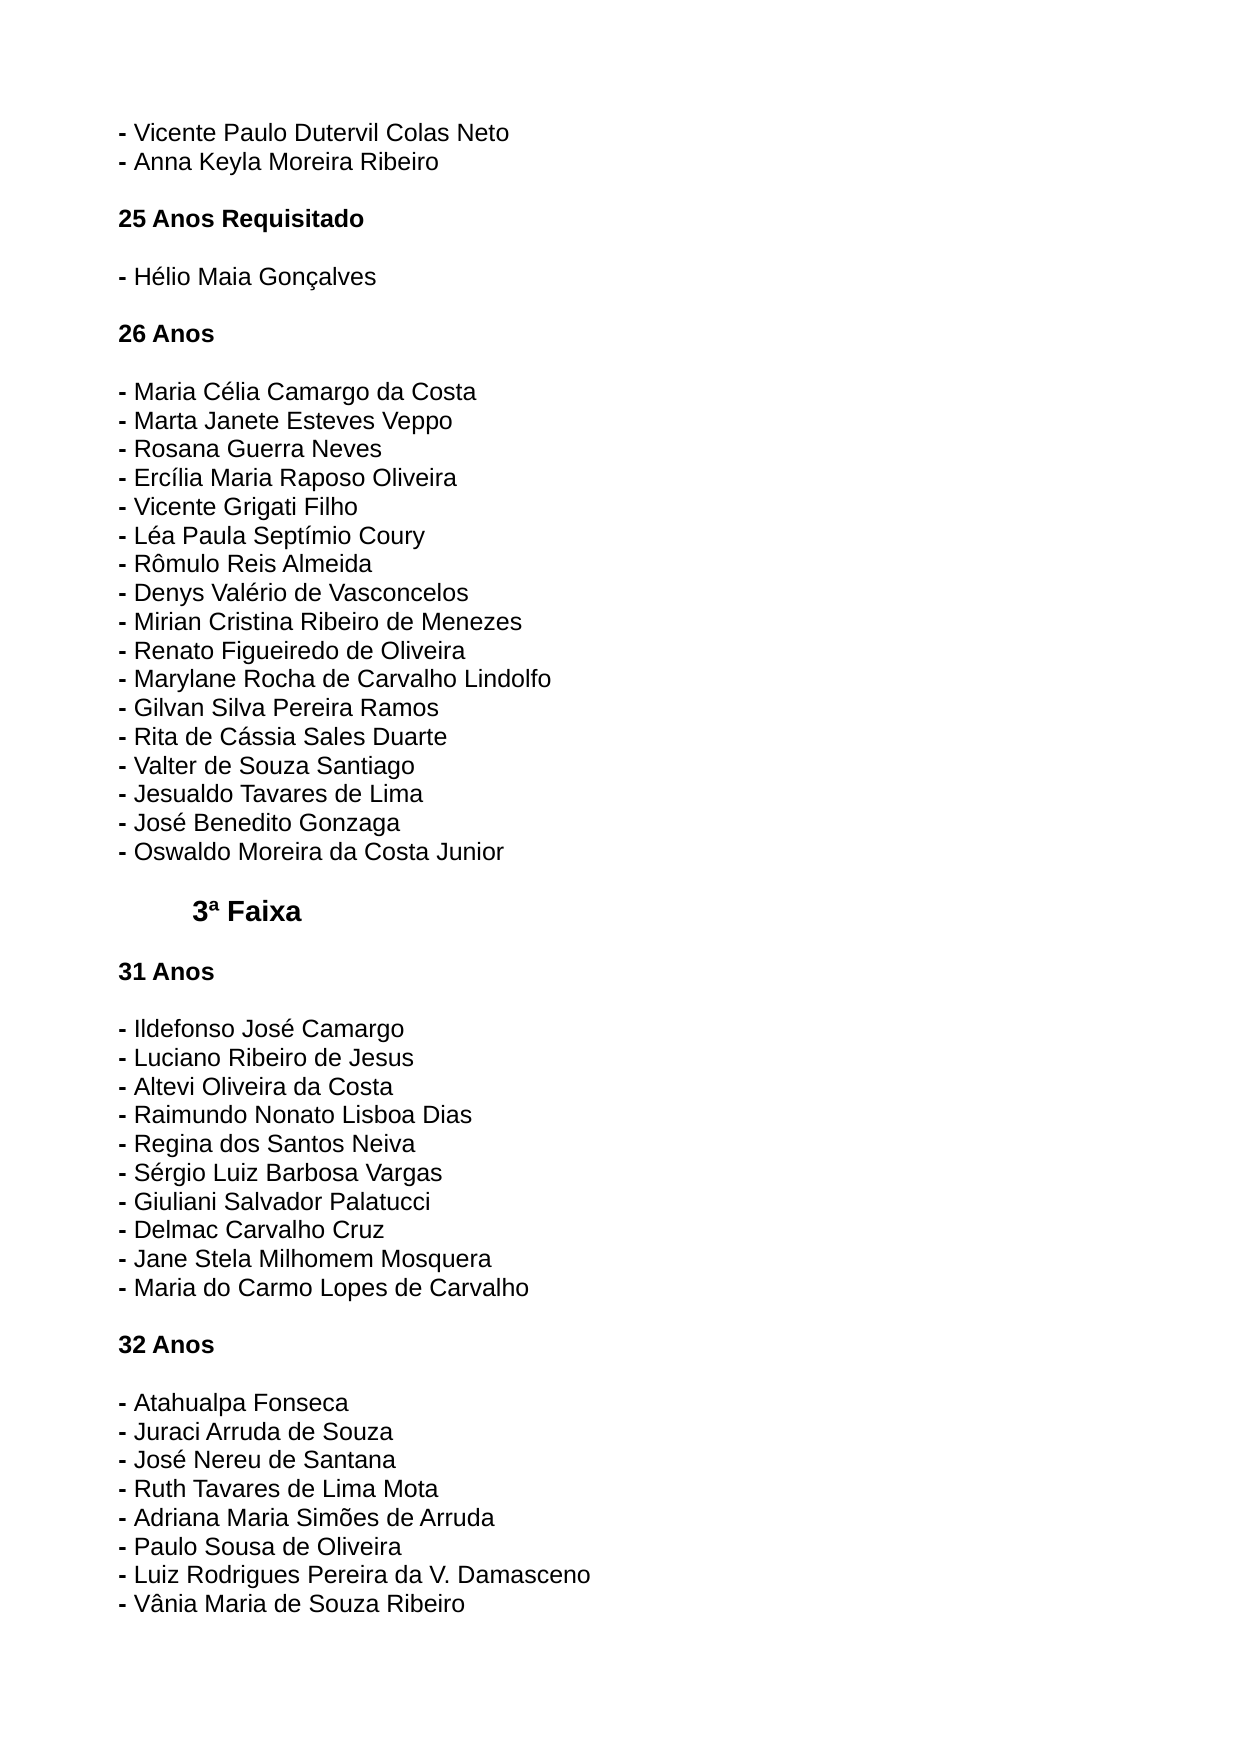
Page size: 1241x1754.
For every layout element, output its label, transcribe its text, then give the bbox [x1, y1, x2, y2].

text - Rosana Guerra Neves [118, 434, 1122, 463]
text - José Nereu de Santana [118, 1445, 1122, 1474]
text - Luiz Rodrigues Pereira da V. Damasceno [118, 1560, 1122, 1589]
text - Giuliani Salvador Palatucci [118, 1187, 1122, 1215]
text - Rita de Cássia Sales Duarte [118, 722, 1122, 751]
text 31 Anos [118, 957, 1122, 985]
text - Juraci Arruda de Souza [118, 1417, 1122, 1445]
text 25 Anos Requisitado [118, 204, 1122, 233]
text - Ercília Maria Raposo Oliveira [118, 463, 1122, 492]
text - Hélio Maia Gonçalves [118, 262, 1122, 291]
text - Gilvan Silva Pereira Ramos [118, 693, 1122, 722]
text - Marta Janete Esteves Veppo [118, 406, 1122, 434]
text 3ª Faixa [118, 894, 1122, 928]
text - Marylane Rocha de Carvalho Lindolfo [118, 664, 1122, 693]
text - Maria do Carmo Lopes de Carvalho [118, 1273, 1122, 1302]
text - Denys Valério de Vasconcelos [118, 578, 1122, 607]
text - Anna Keyla Moreira Ribeiro [118, 147, 1122, 176]
text - Vicente Paulo Dutervil Colas Neto [118, 118, 1122, 147]
text - Oswaldo Moreira da Costa Junior [118, 837, 1122, 866]
text - Raimundo Nonato Lisboa Dias [118, 1100, 1122, 1129]
text - Renato Figueiredo de Oliveira [118, 636, 1122, 664]
text - Léa Paula Septímio Coury [118, 521, 1122, 549]
text - Atahualpa Fonseca [118, 1388, 1122, 1417]
text 32 Anos [118, 1330, 1122, 1359]
text - Delmac Carvalho Cruz [118, 1215, 1122, 1244]
text - José Benedito Gonzaga [118, 808, 1122, 837]
text - Ildefonso José Camargo [118, 1014, 1122, 1043]
text - Ruth Tavares de Lima Mota [118, 1474, 1122, 1503]
text - Vânia Maria de Souza Ribeiro [118, 1589, 1122, 1618]
text - Luciano Ribeiro de Jesus [118, 1043, 1122, 1072]
text - Paulo Sousa de Oliveira [118, 1532, 1122, 1560]
text 26 Anos [118, 319, 1122, 348]
text - Altevi Oliveira da Costa [118, 1072, 1122, 1100]
text - Maria Célia Camargo da Costa [118, 377, 1122, 406]
text - Vicente Grigati Filho [118, 492, 1122, 521]
text - Jesualdo Tavares de Lima [118, 779, 1122, 808]
text - Sérgio Luiz Barbosa Vargas [118, 1158, 1122, 1187]
text - Valter de Souza Santiago [118, 751, 1122, 779]
text - Rômulo Reis Almeida [118, 549, 1122, 578]
text - Jane Stela Milhomem Mosquera [118, 1244, 1122, 1273]
text - Mirian Cristina Ribeiro de Menezes [118, 607, 1122, 636]
text - Regina dos Santos Neiva [118, 1129, 1122, 1158]
text - Adriana Maria Simões de Arruda [118, 1503, 1122, 1532]
